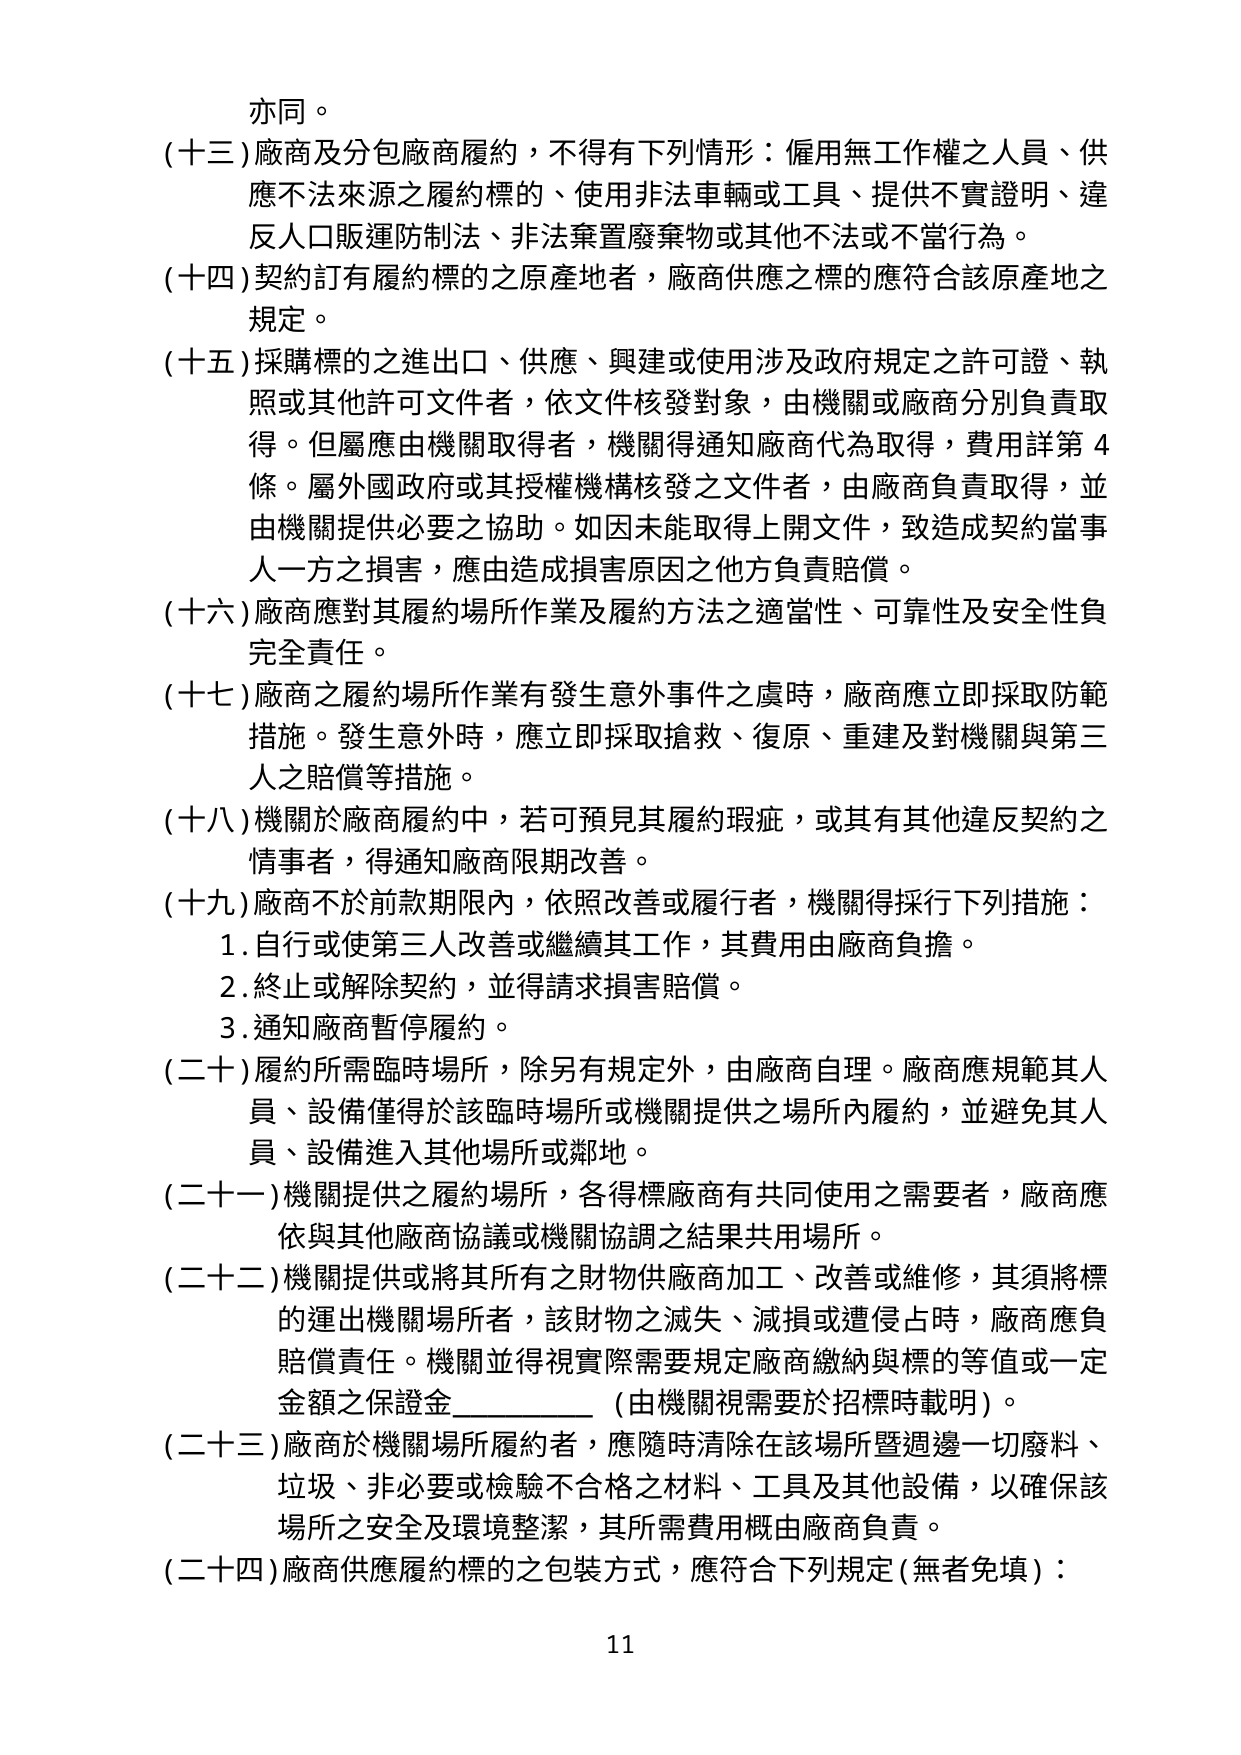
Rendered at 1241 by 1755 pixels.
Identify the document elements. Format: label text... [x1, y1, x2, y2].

text (二十)履約所需臨時場所，除另有規定外，由廠商自理。廠商應規範其人員、設備僅得於該臨時場所或機關提供之場所內履約，並避免其人員、設備進入其他場所或鄰地。 [159, 1047, 1110, 1172]
text (十九)廠商不於前款期限內，依照改善或履行者，機關得採行下列措施： [159, 880, 1110, 922]
text (十八)機關於廠商履約中，若可預見其履約瑕疵，或其有其他違反契約之情事者，得通知廠商限期改善。 [159, 797, 1110, 880]
text (二十二)機關提供或將其所有之財物供廠商加工、改善或維修，其須將標的運出機關場所者，該財物之滅失、減損或遭侵占時，廠商應負賠償責任。機關並得視實際需要規定廠商繳納與標的等值或一定金額之保證金________ (由機關視需要於招標時載明)。 [159, 1255, 1110, 1422]
text (十七)廠商之履約場所作業有發生意外事件之虞時，廠商應立即採取防範措施。發生意外時，應立即採取搶救、復原、重建及對機關與第三人之賠償等措施。 [159, 672, 1110, 797]
text 亦同。 [218, 89, 1104, 130]
text 1.自行或使第三人改善或繼續其工作，其費用由廠商負擔。 [218, 922, 1104, 964]
text (十四)契約訂有履約標的之原產地者，廠商供應之標的應符合該原產地之規定。 [159, 255, 1110, 339]
text (二十四)廠商供應履約標的之包裝方式，應符合下列規定(無者免填)： [159, 1547, 1110, 1589]
text (十六)廠商應對其履約場所作業及履約方法之適當性、可靠性及安全性負完全責任。 [159, 589, 1110, 672]
text (十五)採購標的之進出口、供應、興建或使用涉及政府規定之許可證、執照或其他許可文件者，依文件核發對象，由機關或廠商分別負責取得。但屬應由機關取得者，機關得通知廠商代為取得，費用詳第4條。屬外國政府或其授權機構核發之文件者，由廠商負責取得，並由機關提供必要之協助。如因未能取得上開文件，致造成契約當事人一方之損害，應由造成損害原因之他方負責賠償。 [159, 339, 1110, 589]
text (十三)廠商及分包廠商履約，不得有下列情形：僱用無工作權之人員、供應不法來源之履約標的、使用非法車輛或工具、提供不實證明、違反人口販運防制法、非法棄置廢棄物或其他不法或不當行為。 [159, 130, 1110, 255]
text (二十三)廠商於機關場所履約者，應隨時清除在該場所暨週邊一切廢料、垃圾、非必要或檢驗不合格之材料、工具及其他設備，以確保該場所之安全及環境整潔，其所需費用概由廠商負責。 [159, 1422, 1110, 1547]
text 2.終止或解除契約，並得請求損害賠償。 [218, 964, 1104, 1005]
text (二十一)機關提供之履約場所，各得標廠商有共同使用之需要者，廠商應依與其他廠商協議或機關協調之結果共用場所。 [159, 1172, 1110, 1255]
text 3.通知廠商暫停履約。 [218, 1005, 1104, 1047]
